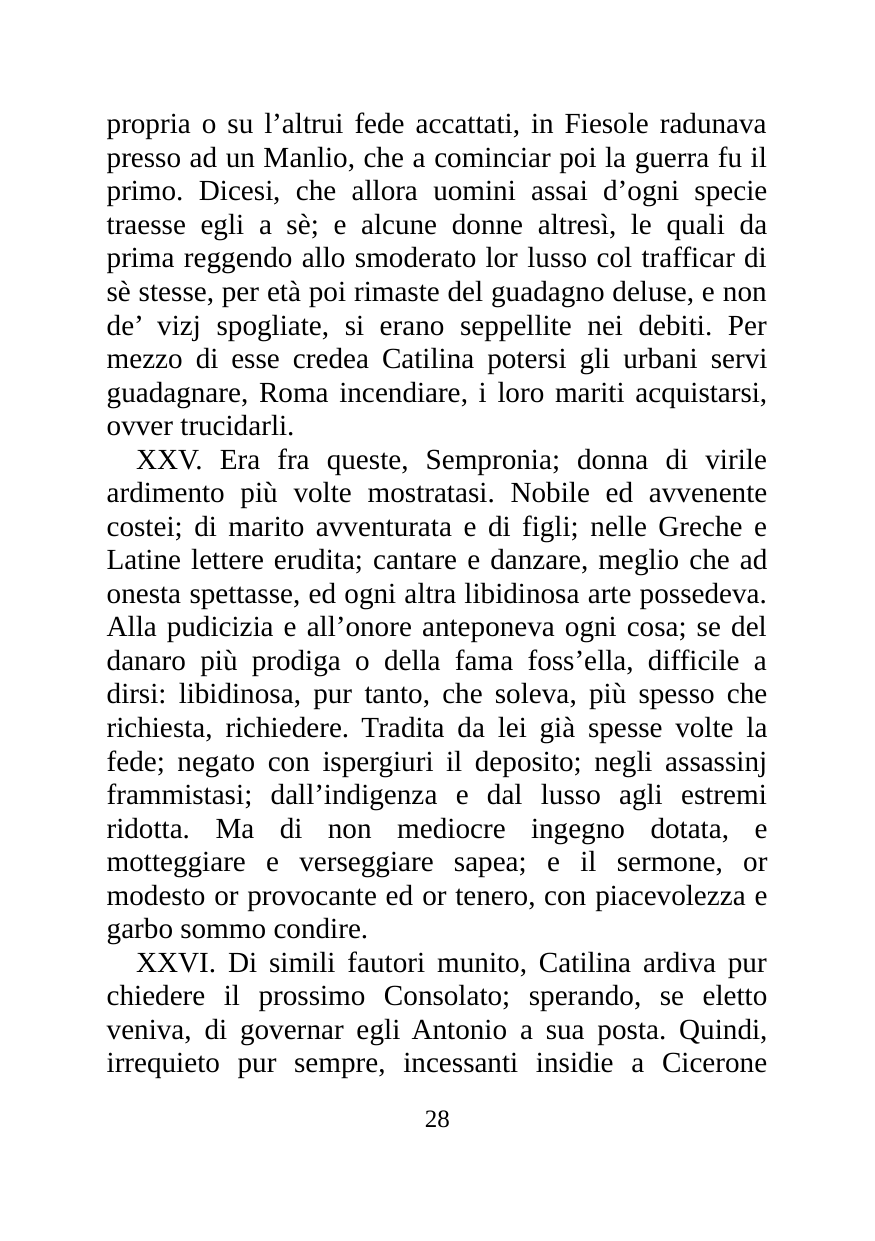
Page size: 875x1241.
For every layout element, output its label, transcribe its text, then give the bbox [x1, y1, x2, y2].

text XXV. Era fra queste, Sempronia; donna di virile ardimento più volte mostratasi. Nobile ed avvenente costei; di marito avventurata e di figli; nelle Greche e Latine lettere erudita; cantare e danzare, meglio che ad onesta spettasse, ed ogni altra libidinosa arte possedeva. Alla pudicizia e all’onore anteponeva ogni cosa; se del danaro più prodiga o della fama foss’ella, difficile a dirsi: libidinosa, pur tanto, che soleva, più spesso che richiesta, richiedere. Tradita da lei già spesse volte la fede; negato con ispergiuri il deposito; negli assassinj frammistasi; dall’indigenza e dal lusso agli estremi ridotta. Ma di non mediocre ingegno dotata, e motteggiare e verseggiare sapea; e il sermone, or modesto or provocante ed or tenero, con piacevolezza e garbo sommo condire. [106, 442, 768, 945]
text XXVI. Di simili fautori munito, Catilina ardiva pur chiedere il prossimo Consolato; sperando, se eletto veniva, di governar egli Antonio a sua posta. Quindi, irrequieto pur sempre, incessanti insidie a Cicerone [106, 945, 768, 1079]
text propria o su l’altrui fede accattati, in Fiesole radunava presso ad un Manlio, che a cominciar poi la guerra fu il primo. Dicesi, che allora uomini assai d’ogni specie traesse egli a sè; e alcune donne altresì, le quali da prima reggendo allo smoderato lor lusso col trafficar di sè stesse, per età poi rimaste del guadagno deluse, e non de’ vizj spogliate, si erano seppellite nei debiti. Per mezzo di esse credea Catilina potersi gli urbani servi guadagnare, Roma incendiare, i loro mariti acquistarsi, ovver trucidarli. [106, 106, 768, 442]
